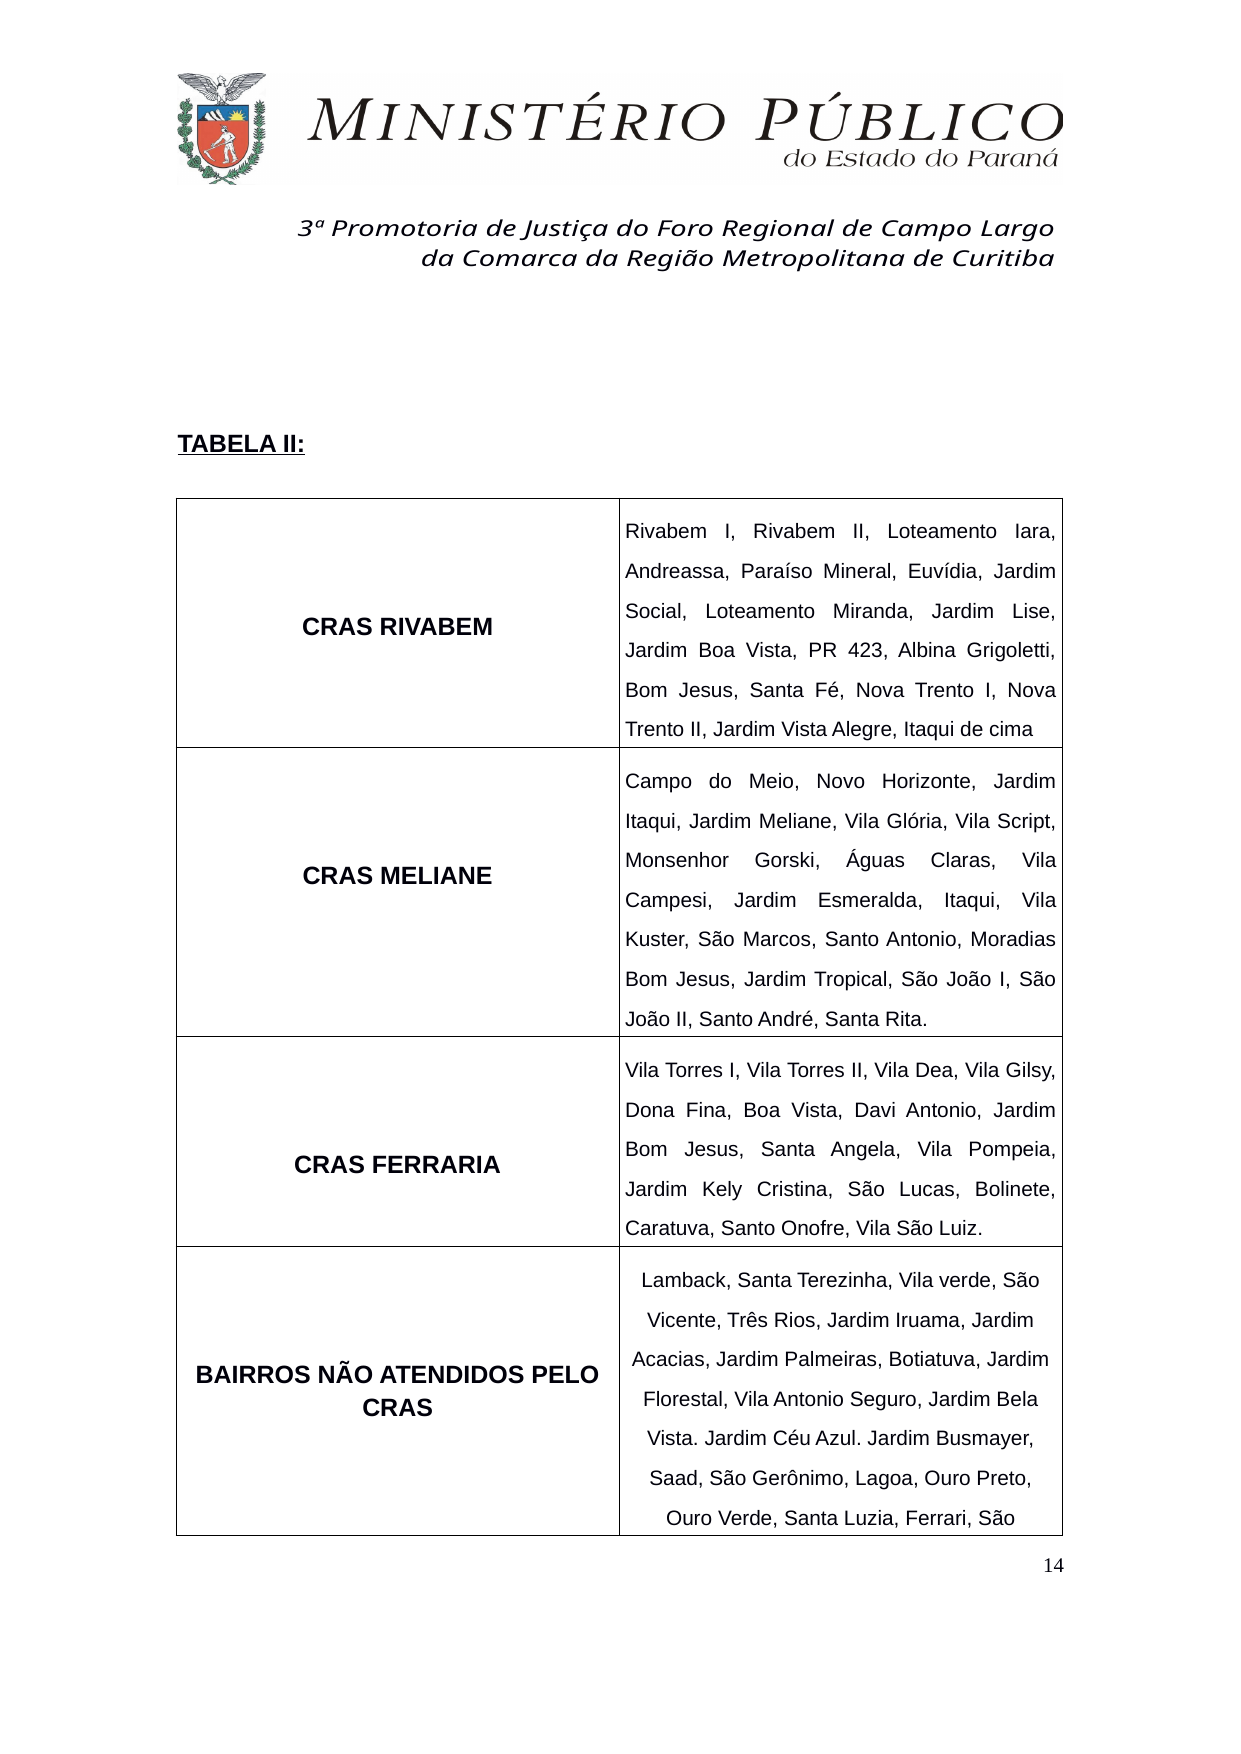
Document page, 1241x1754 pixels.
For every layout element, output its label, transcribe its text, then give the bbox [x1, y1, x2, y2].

table_cell CRAS FERRARIA [177, 1037, 619, 1246]
table_cell Vila Torres I, Vila Torres II, Vila Dea, Vila Gilsy, Dona Fina, Boa Vista, Davi Antonio, Jardim Bom Jesus, Santa Angela, Vila Pompeia, Jardim Kely Cristina, São Lucas, Bolinete, Caratuva, Santo Onofre, Vila São Luiz. [620, 1037, 1062, 1246]
table_cell CRAS MELIANE [177, 748, 619, 1036]
table_header Rivabem I, Rivabem II, Loteamento Iara, Andreassa, Paraíso Mineral, Euvídia, Jardim Social, Loteamento Miranda, Jardim Lise, Jardim Boa Vista, PR 423, Albina Grigoletti, Bom Jesus, Santa Fé, Nova Trento I, Nova Trento II, Jardim Vista Alegre, Itaqui de cima [620, 499, 1062, 747]
table_cell Lamback, Santa Terezinha, Vila verde, São Vicente, Três Rios, Jardim Iruama, Jardim Acacias, Jardim Palmeiras, Botiatuva, Jardim Florestal, Vila Antonio Seguro, Jardim Bela Vista. Jardim Céu Azul. Jardim Busmayer, Saad, São Gerônimo, Lagoa, Ouro Preto, Ouro Verde, Santa Luzia, Ferrari, São [620, 1247, 1062, 1535]
text TABELA II: [177, 418, 1063, 458]
table_header CRAS RIVABEM [177, 499, 619, 747]
table_cell Campo do Meio, Novo Horizonte, Jardim Itaqui, Jardim Meliane, Vila Glória, Vila Script, Monsenhor Gorski, Águas Claras, Vila Campesi, Jardim Esmeralda, Itaqui, Vila Kuster, São Marcos, Santo Antonio, Moradias Bom Jesus, Jardim Tropical, São João I, São João II, Santo André, Santa Rita. [620, 748, 1062, 1036]
table_cell BAIRROS NÃO ATENDIDOS PELO CRAS [177, 1247, 619, 1535]
